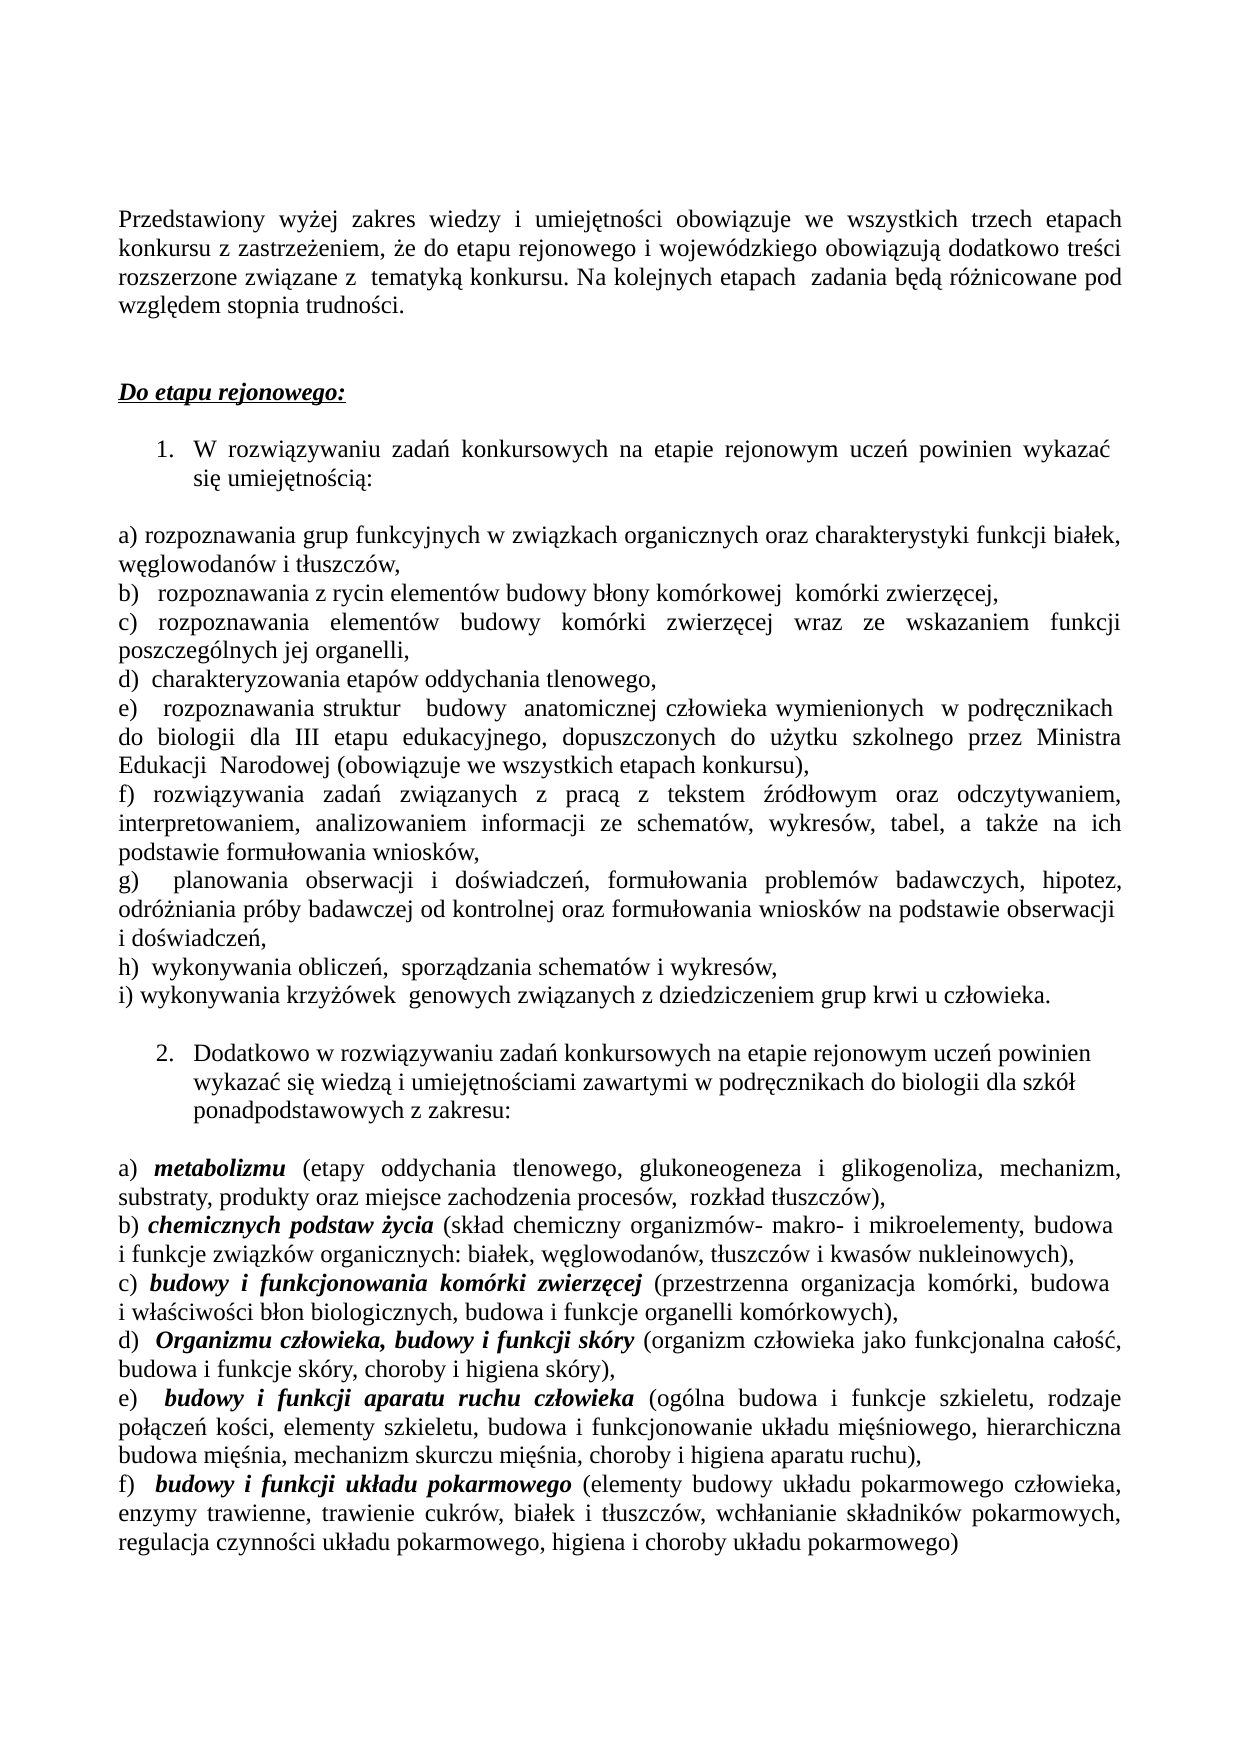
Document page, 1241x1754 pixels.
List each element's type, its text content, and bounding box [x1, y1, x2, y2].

text d) charakteryzowania etapów oddychania tlenowego, [118, 664, 1122, 693]
text i) wykonywania krzyżówek genowych związanych z dziedziczeniem grup krwi u człowieka. [118, 981, 1122, 1009]
list Dodatkowo w rozwiązywaniu zadań konkursowych na etapie rejonowym uczeń powinien [156, 1038, 1122, 1067]
text a) metabolizmu (etapy oddychania tlenowego, glukoneogeneza i glikogenoliza, mechanizm, substraty, produkty oraz miejsce zachodzenia procesów, rozkład tłuszczów), [118, 1153, 1122, 1211]
text a) rozpoznawania grup funkcyjnych w związkach organicznych oraz charakterystyki funkcji białek, węglowodanów i tłuszczów, [118, 521, 1122, 578]
text Do etapu rejonowego: [118, 377, 1122, 406]
text e) rozpoznawania struktur budowy anatomicznej człowieka wymienionych w podręcznikach do biologii dla III etapu edukacyjnego, dopuszczonych do użytku szkolnego przez Ministra Edukacji Narodowej (obowiązuje we wszystkich etapach konkursu), [118, 693, 1122, 779]
text g) planowania obserwacji i doświadczeń, formułowania problemów badawczych, hipotez, odróżniania próby badawczej od kontrolnej oraz formułowania wniosków na podstawie obserwacji i doświadczeń, [118, 866, 1122, 952]
text b) rozpoznawania z rycin elementów budowy błony komórkowej komórki zwierzęcej, [118, 578, 1122, 607]
text e) budowy i funkcji aparatu ruchu człowieka (ogólna budowa i funkcje szkieletu, rodzaje połączeń kości, elementy szkieletu, budowa i funkcjonowanie układu mięśniowego, hierarchiczna budowa mięśnia, mechanizm skurczu mięśnia, choroby i higiena aparatu ruchu), [118, 1383, 1122, 1469]
text d) Organizmu człowieka, budowy i funkcji skóry (organizm człowieka jako funkcjonalna całość, budowa i funkcje skóry, choroby i higiena skóry), [118, 1326, 1122, 1383]
list W rozwiązywaniu zadań konkursowych na etapie rejonowym uczeń powinien wykazać się umiejętnością: [156, 434, 1122, 492]
text f) budowy i funkcji układu pokarmowego (elementy budowy układu pokarmowego człowieka, enzymy trawienne, trawienie cukrów, białek i tłuszczów, wchłanianie składników pokarmowych, regulacja czynności układu pokarmowego, higiena i choroby układu pokarmowego) [118, 1469, 1122, 1556]
text c) rozpoznawania elementów budowy komórki zwierzęcej wraz ze wskazaniem funkcji poszczególnych jej organelli, [118, 607, 1122, 664]
text c) budowy i funkcjonowania komórki zwierzęcej (przestrzenna organizacja komórki, budowa i właściwości błon biologicznych, budowa i funkcje organelli komórkowych), [118, 1268, 1122, 1326]
text b) chemicznych podstaw życia (skład chemiczny organizmów- makro- i mikroelementy, budowa i funkcje związków organicznych: białek, węglowodanów, tłuszczów i kwasów nukleinowych), [118, 1211, 1122, 1268]
text Przedstawiony wyżej zakres wiedzy i umiejętności obowiązuje we wszystkich trzech etapach konkursu z zastrzeżeniem, że do etapu rejonowego i wojewódzkiego obowiązują dodatkowo treści rozszerzone związane z tematyką konkursu. Na kolejnych etapach zadania będą różnicowane pod względem stopnia trudności. [118, 204, 1122, 319]
text ponadpodstawowych z zakresu: [118, 1096, 1122, 1124]
text wykazać się wiedzą i umiejętnościami zawartymi w podręcznikach do biologii dla szkół [118, 1067, 1122, 1096]
text h) wykonywania obliczeń, sporządzania schematów i wykresów, [118, 952, 1122, 981]
text f) rozwiązywania zadań związanych z pracą z tekstem źródłowym oraz odczytywaniem, interpretowaniem, analizowaniem informacji ze schematów, wykresów, tabel, a także na ich podstawie formułowania wniosków, [118, 779, 1122, 866]
